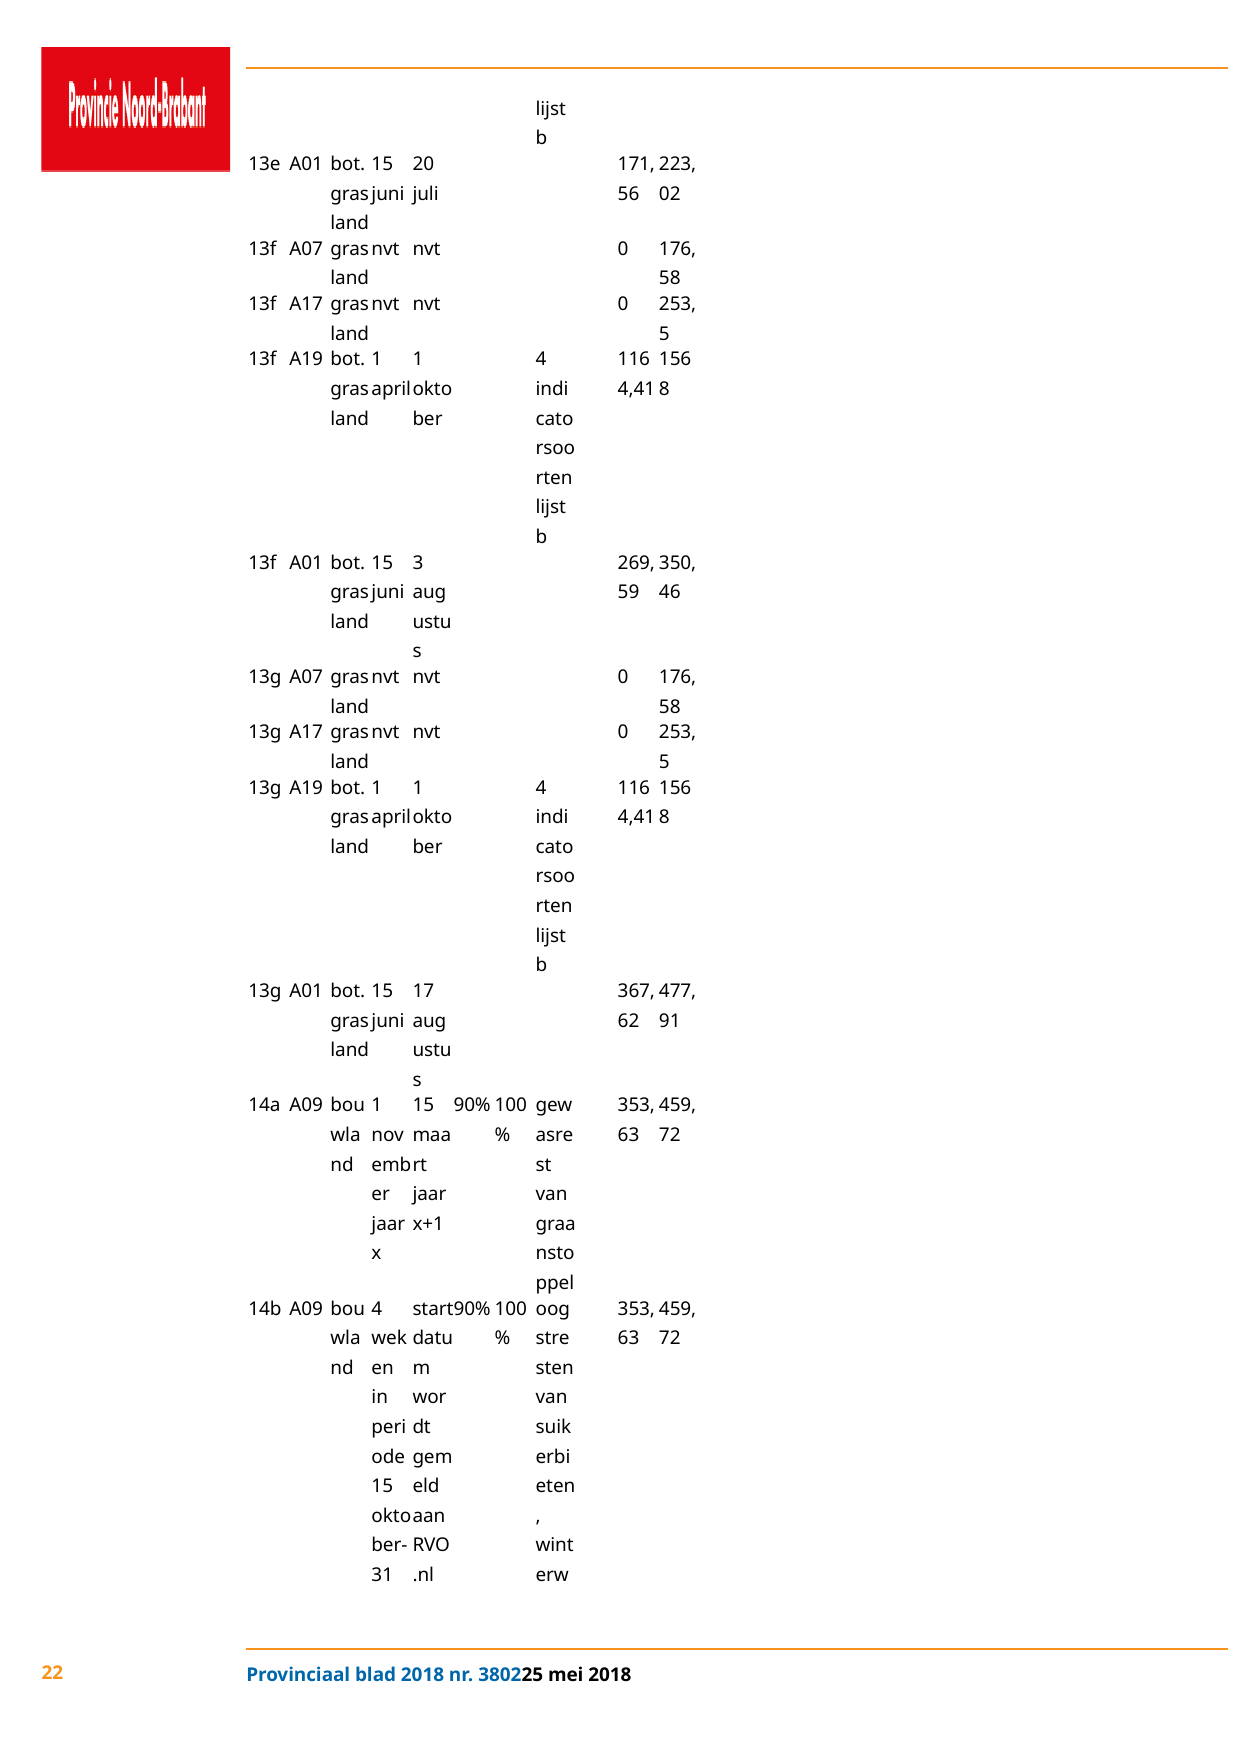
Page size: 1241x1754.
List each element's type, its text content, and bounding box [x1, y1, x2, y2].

table_cell 13g [248, 774, 289, 977]
table_cell nvt [371, 663, 412, 719]
table_cell bot. grasland [330, 346, 371, 549]
table_cell 13f [248, 549, 289, 663]
table_cell nvt [371, 290, 412, 346]
table_cell 176,58 [659, 235, 700, 290]
table_cell [453, 663, 494, 719]
table_cell bot. grasland [330, 774, 371, 977]
table_cell oogstresten van suikerbieten, winterw [535, 1295, 576, 1587]
table_cell [576, 1092, 617, 1295]
table_cell 14a [248, 1092, 289, 1295]
table_cell [535, 235, 576, 290]
table_cell 4 indicatorsoorten lijst b [535, 346, 576, 549]
table_cell [494, 774, 535, 977]
table_cell [576, 150, 617, 235]
table_cell bouwland [330, 1092, 371, 1295]
table_cell bot. grasland [330, 150, 371, 235]
table_cell nvt [371, 719, 412, 774]
table_cell 17 augustus [412, 977, 453, 1092]
table_cell 90% [453, 1295, 494, 1587]
table_cell [453, 977, 494, 1092]
table_cell lijst b [535, 95, 576, 150]
table_cell [494, 150, 535, 235]
table_cell [576, 774, 617, 977]
table_cell 1 april [371, 346, 412, 549]
table_cell [453, 719, 494, 774]
table_cell [453, 235, 494, 290]
table_cell 13g [248, 977, 289, 1092]
table_cell A19 [289, 774, 330, 977]
table_cell [494, 290, 535, 346]
table_cell 15 juni [371, 977, 412, 1092]
table_cell [494, 95, 535, 150]
table_cell 171,56 [618, 150, 659, 235]
table_cell 353,63 [618, 1295, 659, 1587]
table_cell 13f [248, 290, 289, 346]
table_cell 350,46 [659, 549, 700, 663]
table_cell 13g [248, 719, 289, 774]
table_cell [371, 95, 412, 150]
table_cell 367,62 [618, 977, 659, 1092]
table_cell [659, 95, 700, 150]
table_cell startdatum wordt gemeld aan RVO.nl [412, 1295, 453, 1587]
table_cell [248, 95, 289, 150]
table_cell 1164,41 [618, 346, 659, 549]
table_cell 13e [248, 150, 289, 235]
table_cell 20 juli [412, 150, 453, 235]
table_cell 1 april [371, 774, 412, 977]
table_cell [576, 719, 617, 774]
table_cell A09 [289, 1295, 330, 1587]
table_cell nvt [371, 235, 412, 290]
table_cell [576, 346, 617, 549]
table_cell bot. grasland [330, 549, 371, 663]
table_cell A01 [289, 977, 330, 1092]
table_cell 253,5 [659, 290, 700, 346]
table_cell 13g [248, 663, 289, 719]
table_cell 15 juni [371, 549, 412, 663]
table_cell 15 maart jaar x+1 [412, 1092, 453, 1295]
table_cell 1568 [659, 346, 700, 549]
table_cell [453, 774, 494, 977]
table_cell A07 [289, 663, 330, 719]
table_cell [453, 95, 494, 150]
table_cell nvt [412, 663, 453, 719]
table_cell [535, 150, 576, 235]
table_cell 1164,41 [618, 774, 659, 977]
table_cell 269,59 [618, 549, 659, 663]
table_cell 0 [618, 235, 659, 290]
table_cell [535, 290, 576, 346]
table_cell [453, 549, 494, 663]
table_cell bot. grasland [330, 977, 371, 1092]
table_cell 3 augustus [412, 549, 453, 663]
table_cell 0 [618, 719, 659, 774]
table_cell [576, 977, 617, 1092]
table_cell 100% [494, 1295, 535, 1587]
table_cell A09 [289, 1092, 330, 1295]
table_cell A17 [289, 290, 330, 346]
table_cell 4 indicatorsoorten lijst b [535, 774, 576, 977]
table_cell [494, 235, 535, 290]
table_cell bouwland [330, 1295, 371, 1587]
table_cell [576, 290, 617, 346]
table_cell [535, 719, 576, 774]
table_cell nvt [412, 719, 453, 774]
table_cell 1 oktober [412, 774, 453, 977]
table_cell grasland [330, 663, 371, 719]
table_cell [289, 95, 330, 150]
table_cell 0 [618, 290, 659, 346]
table_cell 4 weken in periode 15 oktober-31 [371, 1295, 412, 1587]
table_cell [576, 549, 617, 663]
table_cell A07 [289, 235, 330, 290]
table_cell grasland [330, 719, 371, 774]
table_cell [494, 549, 535, 663]
picture [41, 47, 231, 172]
table_cell 1 november jaar x [371, 1092, 412, 1295]
table_cell 253,5 [659, 719, 700, 774]
table_cell 477,91 [659, 977, 700, 1092]
table_cell [535, 977, 576, 1092]
table_cell [453, 346, 494, 549]
table_cell 1 oktober [412, 346, 453, 549]
table_cell 223,02 [659, 150, 700, 235]
table_cell 13f [248, 346, 289, 549]
table_cell 90% [453, 1092, 494, 1295]
table_cell 459,72 [659, 1092, 700, 1295]
table_cell 1568 [659, 774, 700, 977]
table_cell [494, 346, 535, 549]
table_cell [576, 235, 617, 290]
table_cell [576, 663, 617, 719]
table_cell [453, 290, 494, 346]
table_cell [535, 549, 576, 663]
table_cell [618, 95, 659, 150]
table_cell nvt [412, 290, 453, 346]
table_cell [494, 663, 535, 719]
table_cell [494, 719, 535, 774]
table_cell grasland [330, 290, 371, 346]
table_cell [494, 977, 535, 1092]
table_cell 0 [618, 663, 659, 719]
table_cell 14b [248, 1295, 289, 1587]
table_cell [412, 95, 453, 150]
table_cell [535, 663, 576, 719]
table_cell 353,63 [618, 1092, 659, 1295]
table_cell 176,58 [659, 663, 700, 719]
table_cell nvt [412, 235, 453, 290]
table_cell A17 [289, 719, 330, 774]
table_cell [576, 95, 617, 150]
table_cell A01 [289, 549, 330, 663]
table_cell A01 [289, 150, 330, 235]
table_cell gewasrest van graanstoppel [535, 1092, 576, 1295]
table_cell [453, 150, 494, 235]
table_cell [330, 95, 371, 150]
table_cell A19 [289, 346, 330, 549]
table_cell 13f [248, 235, 289, 290]
table_cell 100% [494, 1092, 535, 1295]
table_cell [576, 1295, 617, 1587]
table_cell 459,72 [659, 1295, 700, 1587]
table_cell grasland [330, 235, 371, 290]
table_cell 15 juni [371, 150, 412, 235]
